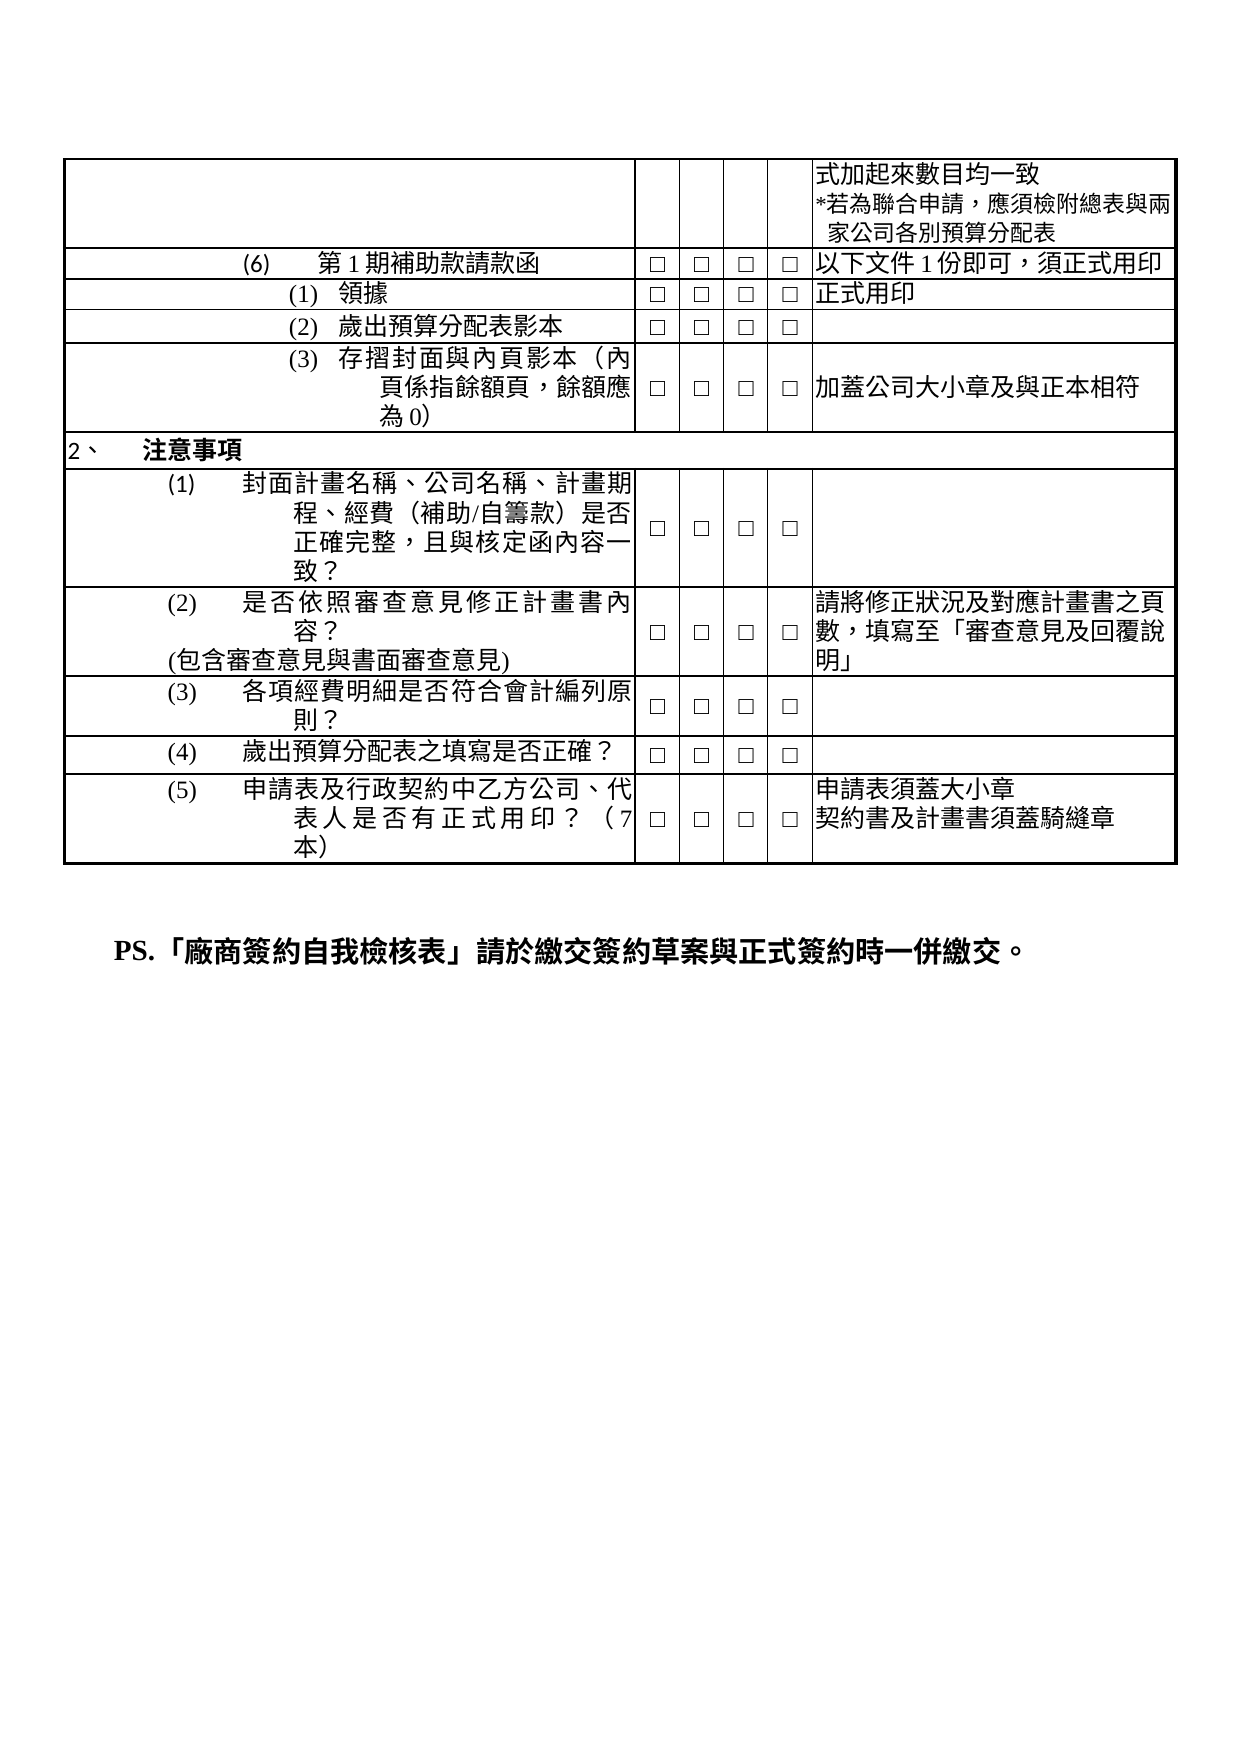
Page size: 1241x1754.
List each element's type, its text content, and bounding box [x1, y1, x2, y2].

table_cell □ [636, 677, 679, 735]
table_cell □ [680, 737, 723, 773]
table_cell □ [768, 775, 812, 862]
table_cell □ [768, 588, 812, 675]
table_cell □ [680, 249, 723, 278]
table_cell □ [680, 677, 723, 735]
table_cell [813, 677, 1174, 735]
table_cell 申請表及行政契約中乙方公司、代表人是否有正式用印？（7本） [66, 775, 634, 862]
table_cell 正式用印 [813, 280, 1174, 309]
table_cell 存摺封面與內頁影本（內頁係指餘額頁，餘額應為0） [66, 344, 634, 431]
table_cell □ [636, 310, 679, 342]
table_cell [813, 737, 1174, 773]
table_cell □ [636, 775, 679, 862]
table_cell [66, 160, 634, 247]
table_cell □ [636, 280, 679, 309]
table_cell [813, 310, 1174, 342]
table_cell 歲出預算分配表影本 [66, 310, 634, 342]
table_cell □ [724, 344, 767, 431]
table_cell □ [680, 280, 723, 309]
table_cell □ [768, 737, 812, 773]
table_cell □ [680, 344, 723, 431]
table_cell □ [636, 249, 679, 278]
table_cell 封面計畫名稱、公司名稱、計畫期程、經費（補助/自籌款）是否正確完整，且與核定函內容一致？ [66, 470, 634, 586]
table_cell 第1期補助款請款函 [66, 249, 634, 278]
table_cell □ [724, 775, 767, 862]
text PS.「廠商簽約自我檢核表」請於繳交簽約草案與正式簽約時一併繳交。 [114, 908, 1053, 971]
table_cell □ [680, 588, 723, 675]
table_cell □ [768, 677, 812, 735]
table_cell □ [724, 588, 767, 675]
table_cell □ [680, 470, 723, 586]
table_cell 以下文件1份即可，須正式用印 [813, 249, 1174, 278]
table_cell 各項經費明細是否符合會計編列原則？ [66, 677, 634, 735]
table_cell [680, 160, 723, 247]
table_cell [636, 160, 679, 247]
table_cell 歲出預算分配表之填寫是否正確？ [66, 737, 634, 773]
table_cell □ [680, 775, 723, 862]
table_cell □ [636, 737, 679, 773]
table_cell □ [724, 470, 767, 586]
table_cell 領據 [66, 280, 634, 309]
table_cell □ [724, 737, 767, 773]
table_cell □ [636, 470, 679, 586]
table_cell [768, 160, 812, 247]
table_cell □ [724, 310, 767, 342]
table_cell □ [768, 310, 812, 342]
table_cell 申請表須蓋大小章 契約書及計畫書須蓋騎縫章 [813, 775, 1174, 862]
table_cell 注意事項 [66, 433, 1174, 468]
table_cell 是否依照審查意見修正計畫書內容？ (包含審查意見與書面審查意見) [66, 588, 634, 675]
table_cell 加蓋公司大小章及與正本相符 [813, 344, 1174, 431]
table_cell □ [768, 470, 812, 586]
table_cell □ [636, 344, 679, 431]
table_cell □ [768, 249, 812, 278]
table_cell □ [724, 677, 767, 735]
table_cell □ [724, 249, 767, 278]
table_cell □ [636, 588, 679, 675]
table_cell □ [768, 344, 812, 431]
table_cell □ [724, 280, 767, 309]
table_cell [813, 470, 1174, 586]
table_cell □ [768, 280, 812, 309]
table_cell □ [680, 310, 723, 342]
table_cell [724, 160, 767, 247]
table_cell 式加起來數目均一致 *若為聯合申請，應須檢附總表與兩家公司各別預算分配表 [813, 160, 1174, 247]
table_cell 請將修正狀況及對應計畫書之頁數，填寫至「審查意見及回覆說明」 [813, 588, 1174, 675]
